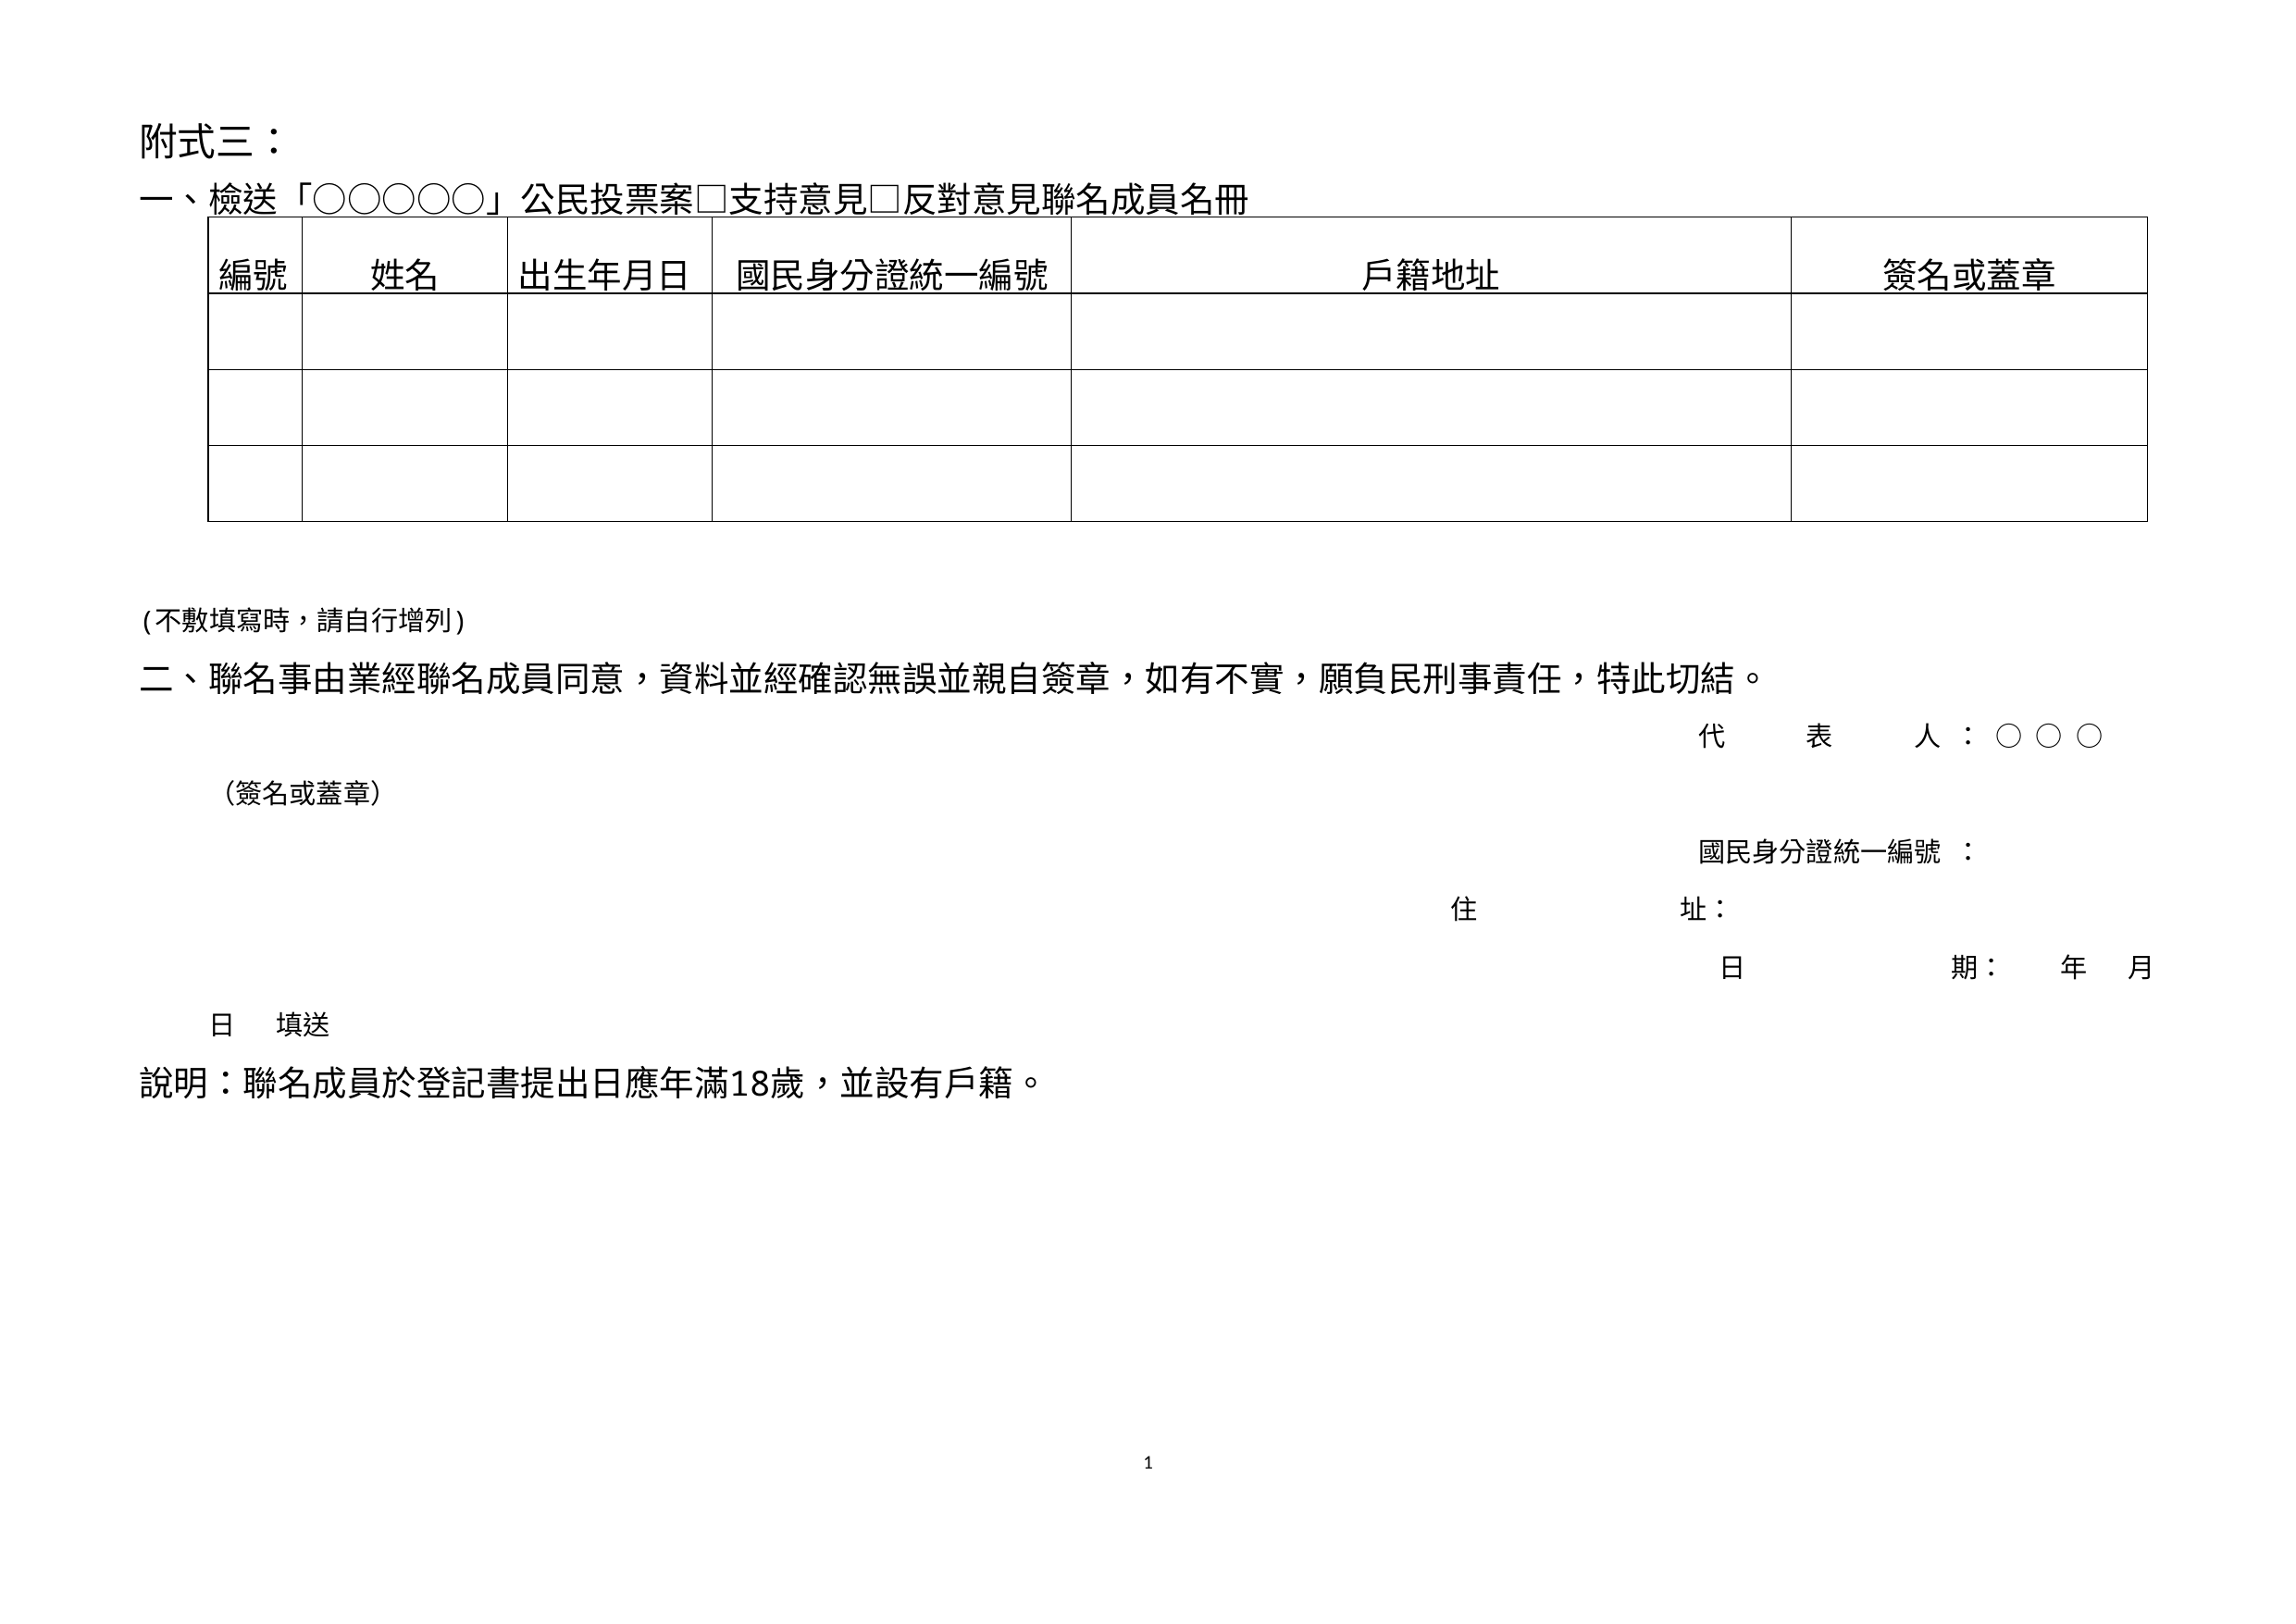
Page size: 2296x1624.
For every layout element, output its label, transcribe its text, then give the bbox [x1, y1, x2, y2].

table_cell [1072, 294, 1791, 369]
table_cell [713, 294, 1071, 369]
table_cell [1072, 370, 1791, 445]
table_cell [508, 370, 712, 445]
table_cell [1792, 370, 2147, 445]
table_cell [1072, 446, 1791, 521]
table_cell [209, 294, 302, 369]
table_cell [303, 294, 507, 369]
text 日 期： 年 月 日 填送 [208, 927, 2157, 1043]
table_cell [508, 446, 712, 521]
table_cell [1792, 294, 2147, 369]
text 附式三： [139, 101, 2157, 159]
table_cell [713, 446, 1071, 521]
table_cell [209, 446, 302, 521]
table_cell [508, 294, 712, 369]
text 二、聯名事由業經聯名成員同意，資料並經確認無誤並親自簽章，如有不實，願負民刑事責任，特此切結。 [139, 638, 2157, 696]
table_cell [209, 370, 302, 445]
text 代 表 人 ： ○ ○ ○ （簽名或蓋章） [208, 696, 2157, 812]
table_cell [303, 446, 507, 521]
table_header 姓名 [303, 217, 507, 292]
table_header 戶籍地址 [1072, 217, 1791, 292]
table_cell [303, 370, 507, 445]
table_cell [713, 370, 1071, 445]
text 住 址： [208, 869, 2157, 927]
text 說明：聯名成員於登記書提出日應年滿18歲，並設有戶籍。 [139, 1043, 2157, 1100]
table_header 編號 [209, 217, 302, 292]
text (不敷填寫時，請自行增列) [139, 522, 2157, 638]
table_header 出生年月日 [508, 217, 712, 292]
text 國民身分證統一編號 ： [208, 812, 2157, 869]
table_header 簽名或蓋章 [1792, 217, 2147, 292]
table_cell [1792, 446, 2147, 521]
text 一、檢送「○○○○○」公民投票案□支持意見□反對意見聯名成員名冊 [139, 159, 2157, 217]
table_header 國民身分證統一編號 [713, 217, 1071, 292]
